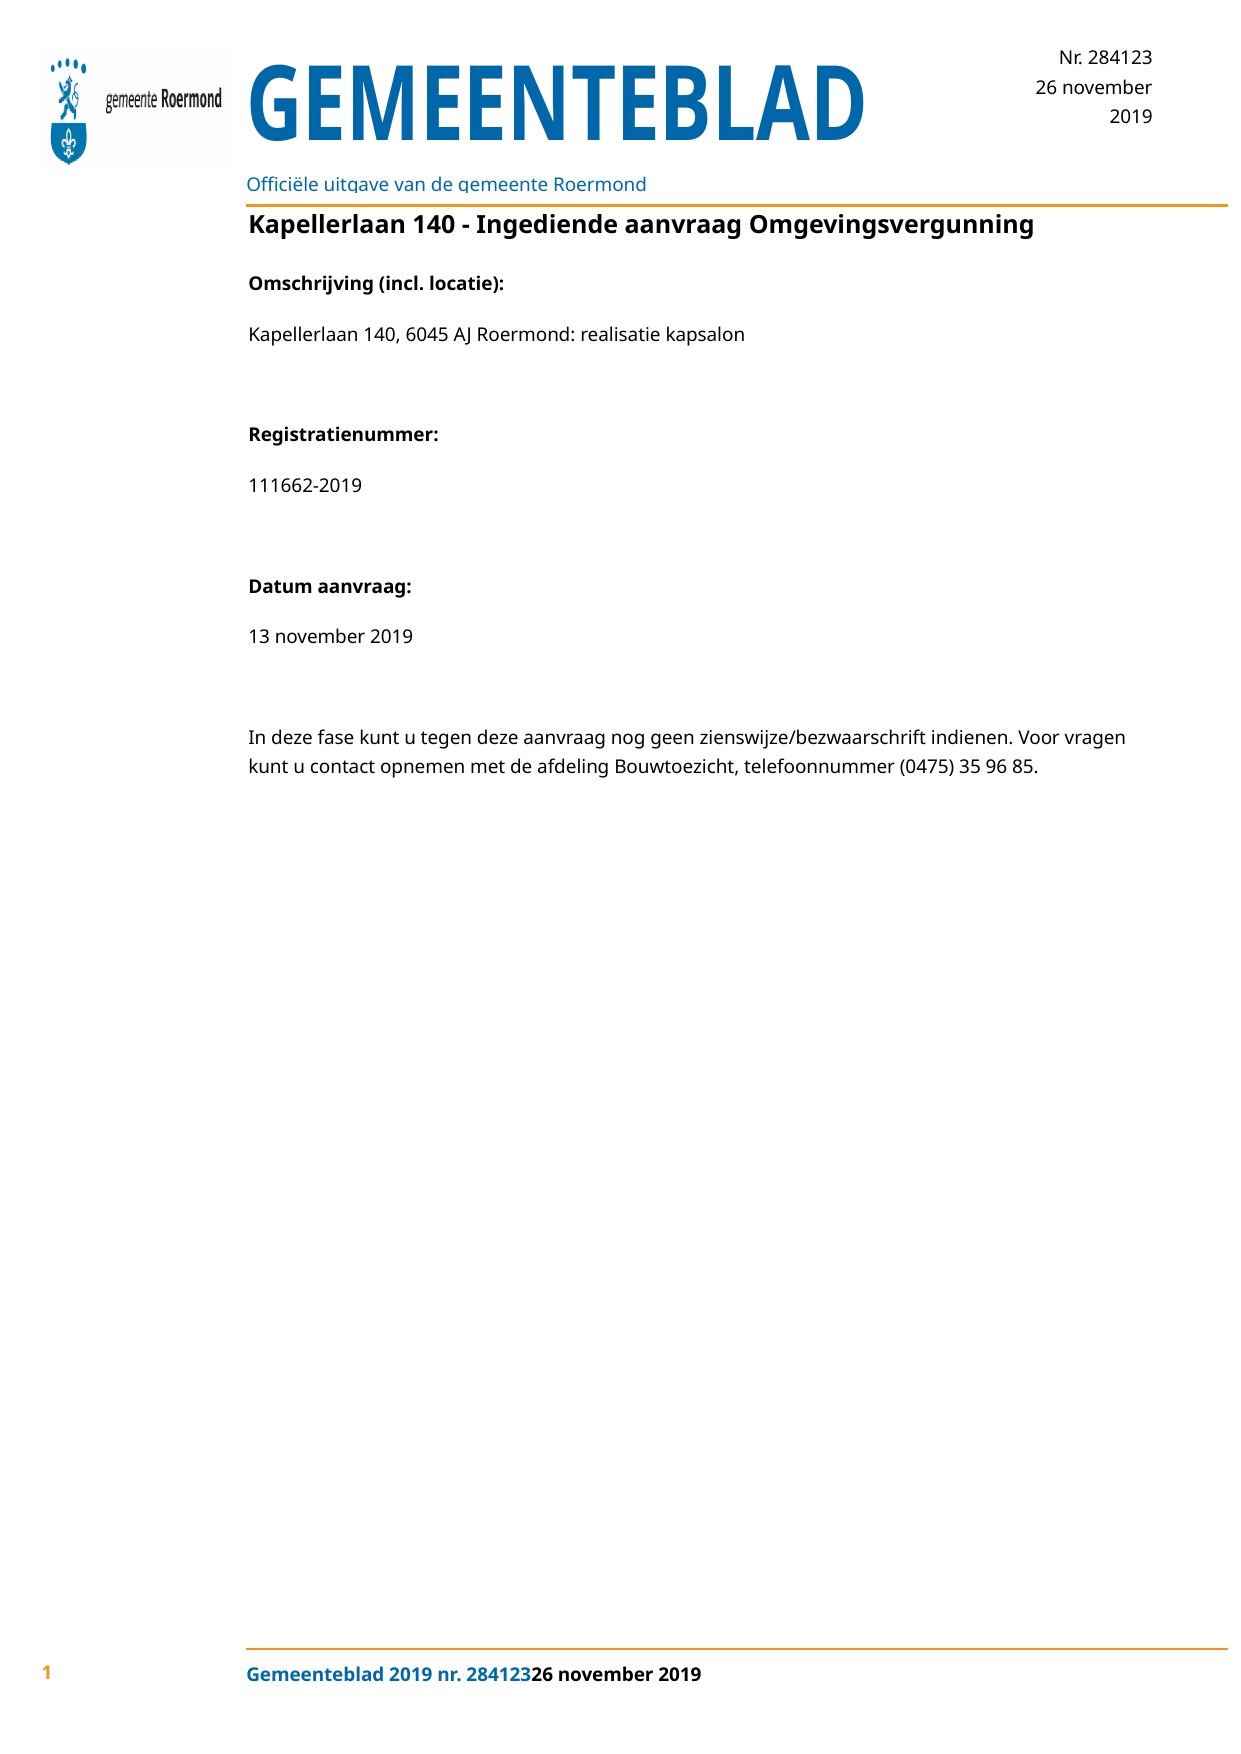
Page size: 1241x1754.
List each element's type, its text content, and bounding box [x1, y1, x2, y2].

text Registratienummer: [248, 422, 1152, 447]
text Datum aanvraag: [248, 573, 1152, 598]
picture [41, 47, 231, 172]
text Omschrijving (incl. locatie): [248, 270, 1152, 296]
text Kapellerlaan 140, 6045 AJ Roermond: realisatie kapsalon [248, 321, 1152, 346]
text 13 november 2019 [248, 623, 1152, 649]
text Kapellerlaan 140 - Ingediende aanvraag Omgevingsvergunning [248, 207, 1152, 241]
text In deze fase kunt u tegen deze aanvraag nog geen zienswijze/bezwaarschrift indienen. Voor vragen kunt u contact opnemen met de afdeling Bouwtoezicht, telefoonnummer (0475) 35 96 85. [248, 724, 1152, 779]
text 111662-2019 [248, 472, 1152, 498]
